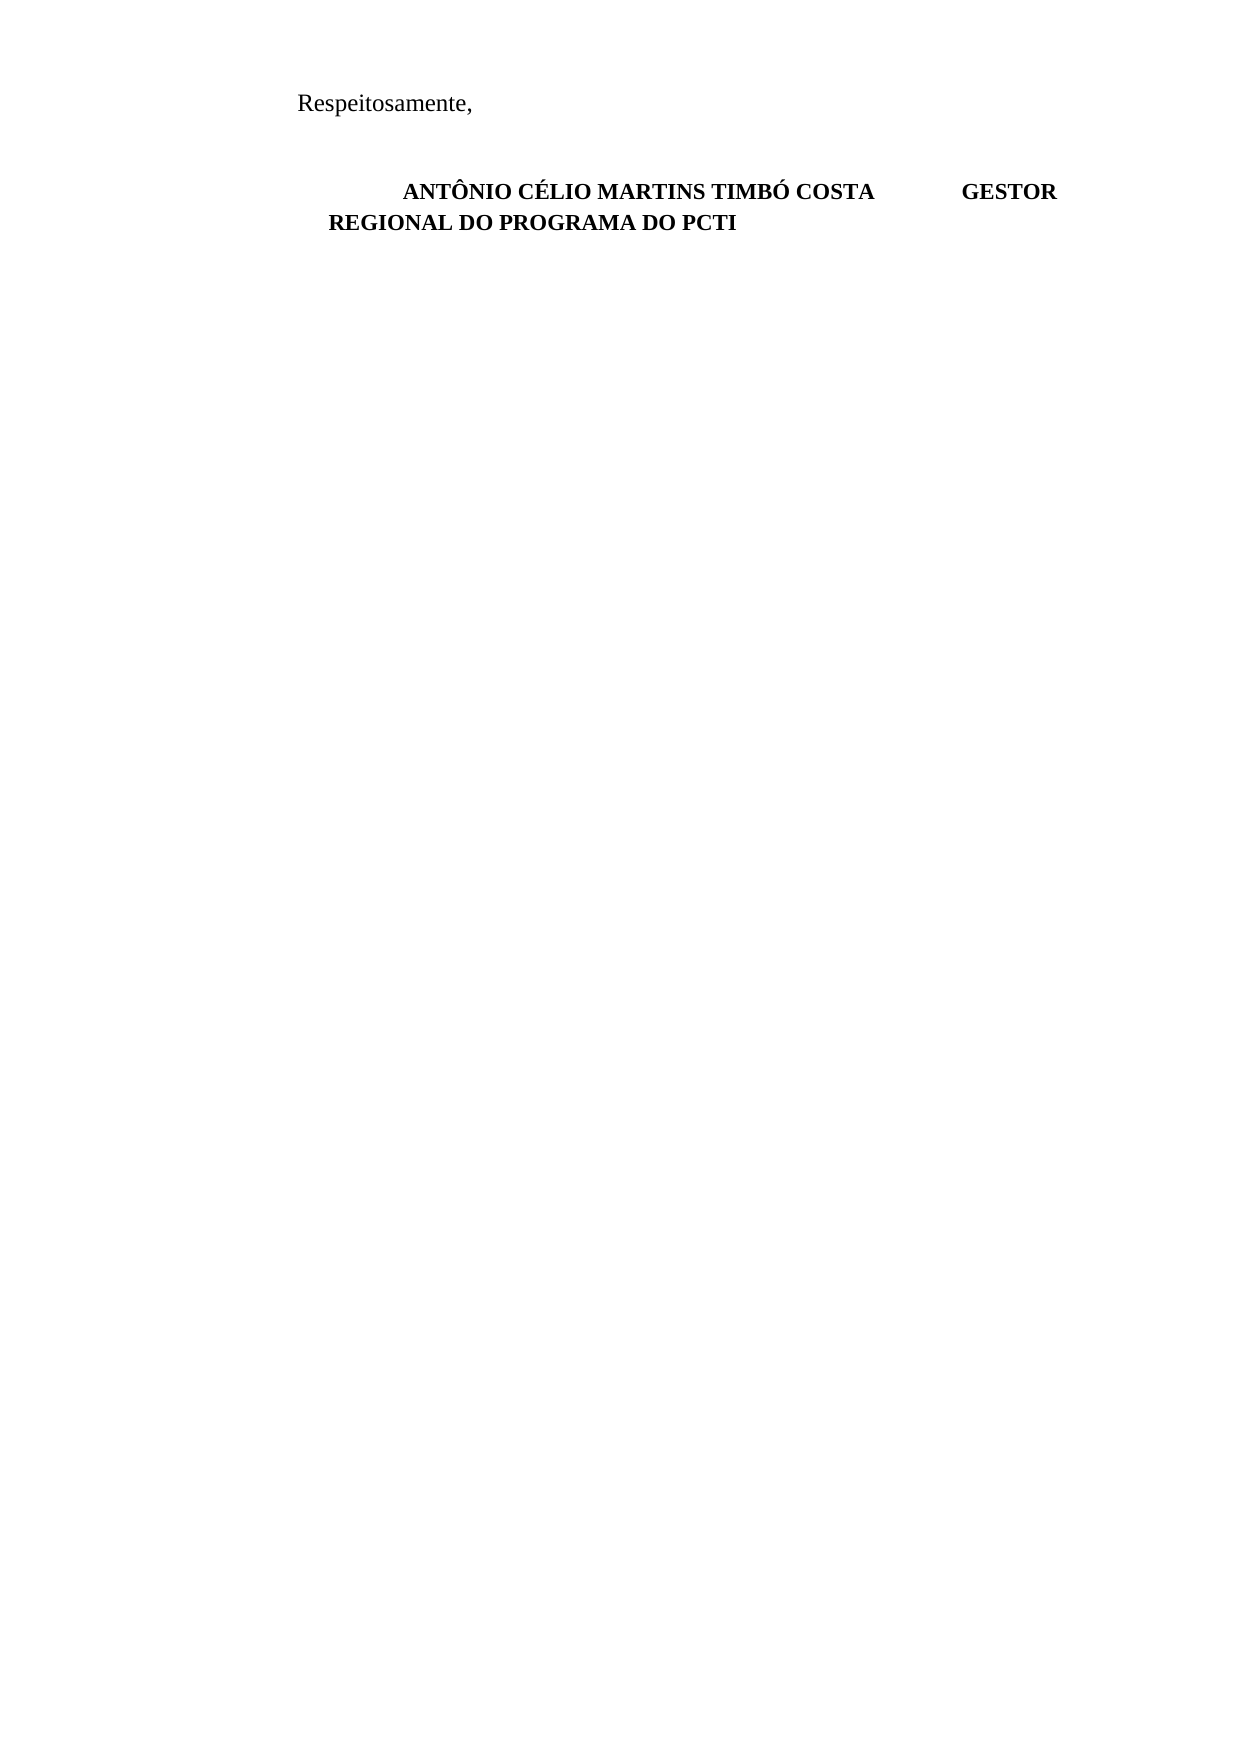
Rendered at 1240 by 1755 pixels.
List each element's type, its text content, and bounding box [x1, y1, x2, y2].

subtitle ANTÔNIO CÉLIO MARTINS TIMBÓ COSTA GESTOR REGIONAL DO PROGRAMA DO PCTI [328, 176, 1158, 236]
text Respeitosamente, [297, 88, 1158, 117]
